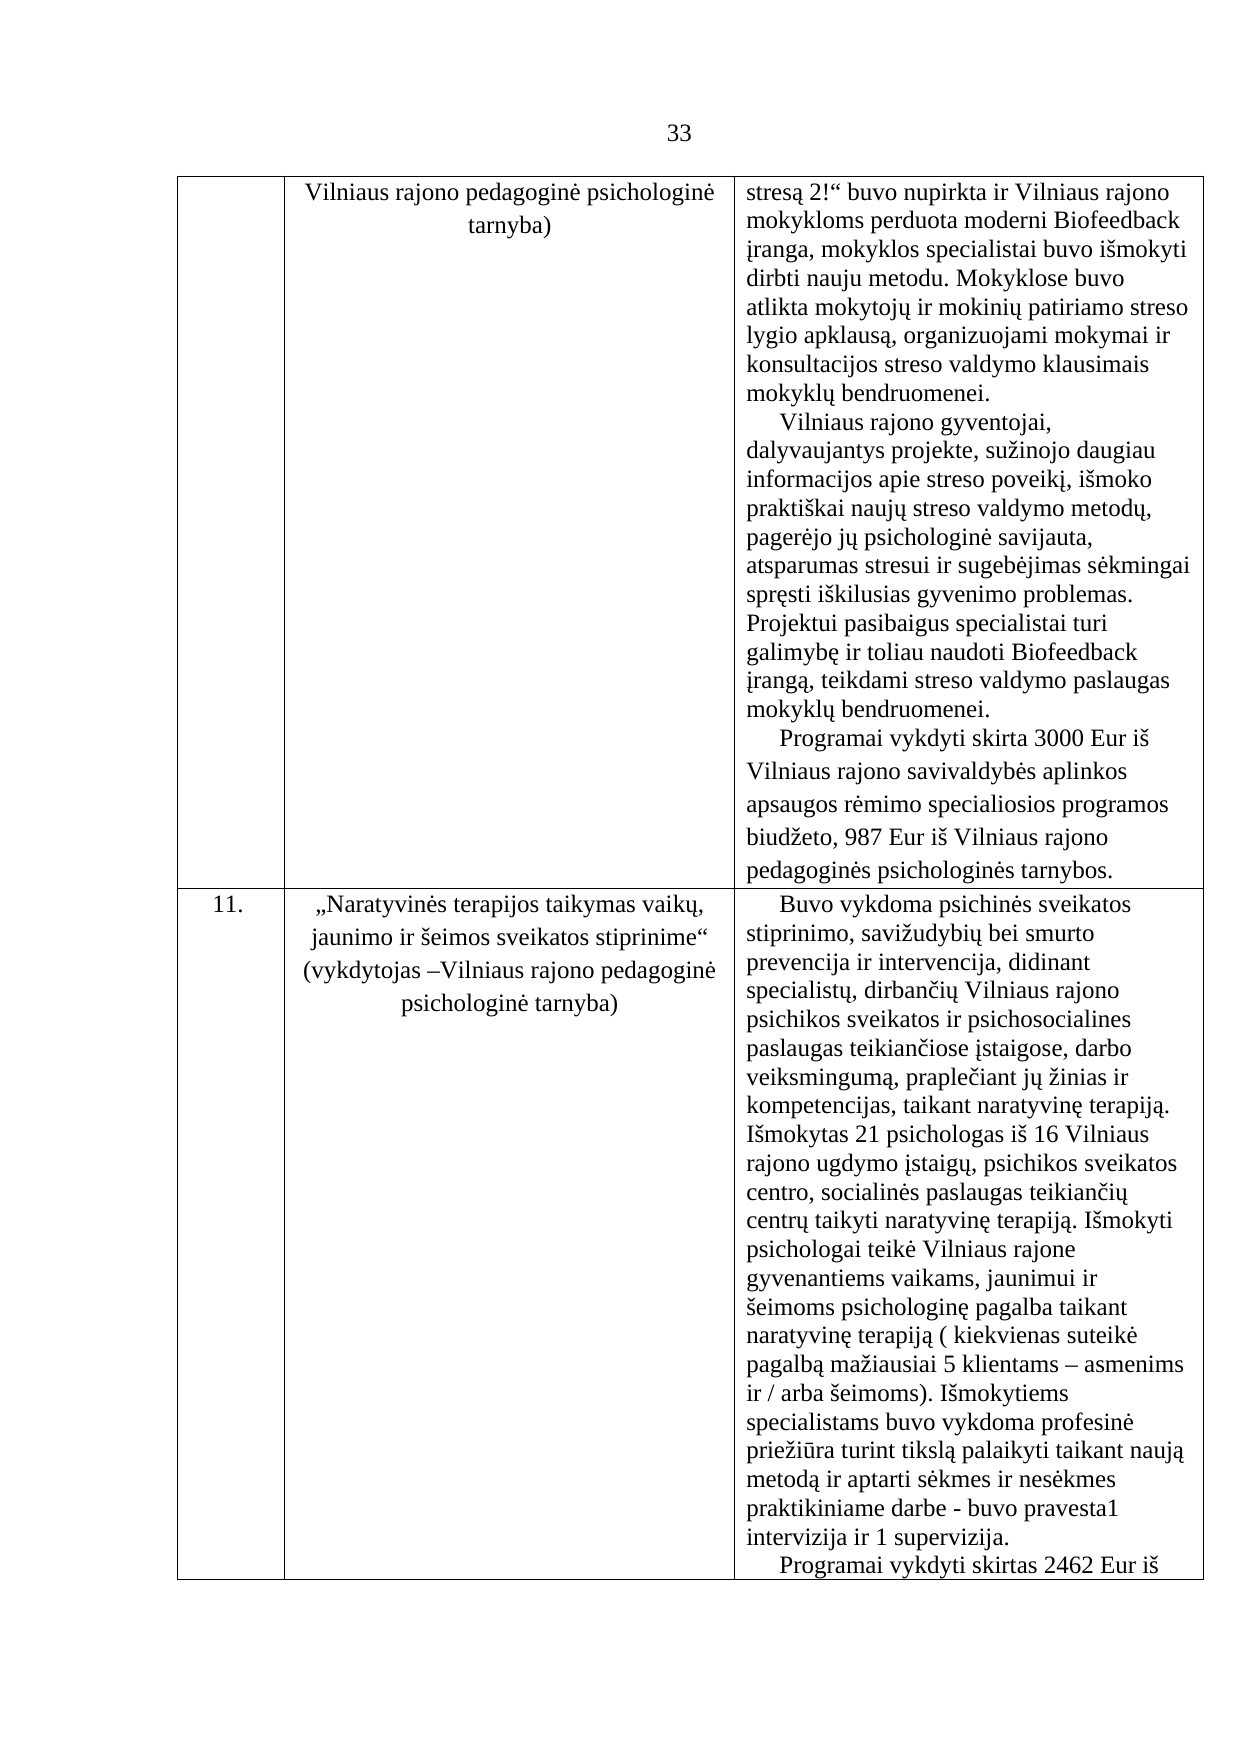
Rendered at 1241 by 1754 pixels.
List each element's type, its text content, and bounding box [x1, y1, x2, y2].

table_cell stresą 2!“ buvo nupirkta ir Vilniaus rajono mokykloms perduota moderni Biofeedback įranga, mokyklos specialistai buvo išmokyti dirbti nauju metodu. Mokyklose buvo atlikta mokytojų ir mokinių patiriamo streso lygio apklausą, organizuojami mokymai ir konsultacijos streso valdymo klausimais mokyklų bendruomenei. Vilniaus rajono gyventojai, dalyvaujantys projekte, sužinojo daugiau informacijos apie streso poveikį, išmoko praktiškai naujų streso valdymo metodų, pagerėjo jų psichologinė savijauta, atsparumas stresui ir sugebėjimas sėkmingai spręsti iškilusias gyvenimo problemas. Projektui pasibaigus specialistai turi galimybę ir toliau naudoti Biofeedback įrangą, teikdami streso valdymo paslaugas mokyklų bendruomenei. Programai vykdyti skirta 3000 Eur iš Vilniaus rajono savivaldybės aplinkos apsaugos rėmimo specialiosios programos biudžeto, 987 Eur iš Vilniaus rajono pedagoginės psichologinės tarnybos. [735, 177, 1203, 888]
table_cell „Naratyvinės terapijos taikymas vaikų, jaunimo ir šeimos sveikatos stiprinime“ (vykdytojas –Vilniaus rajono pedagoginė psichologinė tarnyba) [285, 889, 734, 1579]
table_cell Buvo vykdoma psichinės sveikatos stiprinimo, savižudybių bei smurto prevencija ir intervencija, didinant specialistų, dirbančių Vilniaus rajono psichikos sveikatos ir psichosocialines paslaugas teikiančiose įstaigose, darbo veiksmingumą, praplečiant jų žinias ir kompetencijas, taikant naratyvinę terapiją. Išmokytas 21 psichologas iš 16 Vilniaus rajono ugdymo įstaigų, psichikos sveikatos centro, socialinės paslaugas teikiančių centrų taikyti naratyvinę terapiją. Išmokyti psichologai teikė Vilniaus rajone gyvenantiems vaikams, jaunimui ir šeimoms psichologinę pagalba taikant naratyvinę terapiją ( kiekvienas suteikė pagalbą mažiausiai 5 klientams – asmenims ir / arba šeimoms). Išmokytiems specialistams buvo vykdoma profesinė priežiūra turint tikslą palaikyti taikant naują metodą ir aptarti sėkmes ir nesėkmes praktikiniame darbe - buvo pravesta1 intervizija ir 1 supervizija. Programai vykdyti skirtas 2462 Eur iš [735, 889, 1203, 1579]
table_cell Vilniaus rajono pedagoginė psichologinė tarnyba) [285, 177, 734, 888]
table_cell 11. [178, 889, 284, 1579]
table_cell [178, 177, 284, 888]
